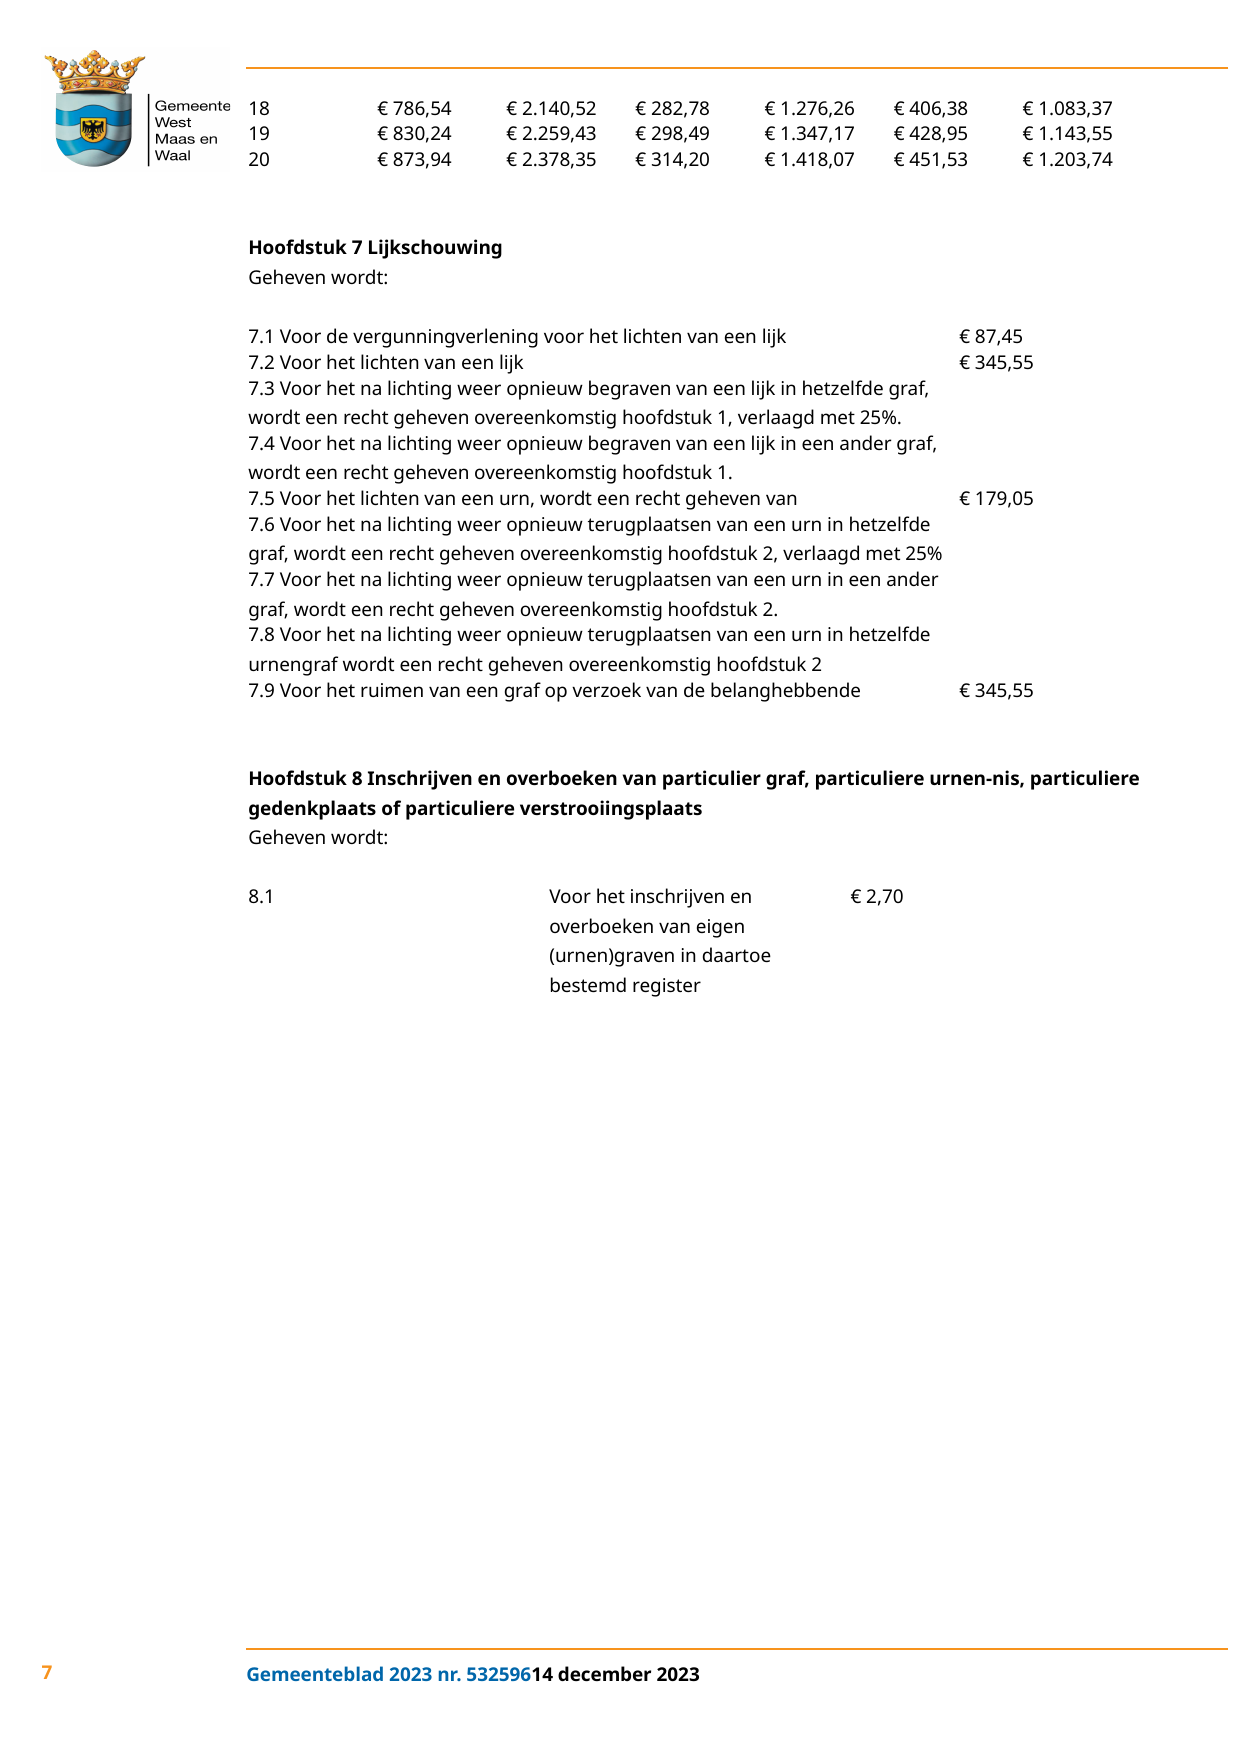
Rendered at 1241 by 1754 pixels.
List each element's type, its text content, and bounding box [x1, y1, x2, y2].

table_header € 87,45 [959, 323, 1152, 349]
table_cell € 298,49 [635, 121, 764, 146]
table_cell 7.4 Voor het na lichting weer opnieuw begraven van een lijk in een ander graf, wordt een recht geheven overeenkomstig hoofdstuk 1. [248, 430, 959, 485]
table_cell € 451,53 [894, 146, 1022, 172]
table_cell 7.5 Voor het lichten van een urn, wordt een recht geheven van [248, 485, 959, 511]
table_cell € 830,24 [377, 121, 506, 146]
table_cell € 2.140,52 [506, 95, 635, 121]
table_header 7.1 Voor de vergunningverlening voor het lichten van een lijk [248, 323, 959, 349]
table_cell 7.9 Voor het ruimen van een graf op verzoek van de belanghebbende [248, 677, 959, 703]
table_cell 19 [248, 121, 377, 146]
table_cell € 1.418,07 [764, 146, 893, 172]
table_cell [959, 622, 1152, 677]
text Hoofdstuk 8 Inschrijven en overboeken van particulier graf, particuliere urnen-nis, particuliere gedenkplaats of particuliere verstrooiingsplaats [248, 765, 1152, 820]
table_cell € 179,05 [959, 485, 1152, 511]
table_cell € 2.259,43 [506, 121, 635, 146]
table_header Voor het inschrijven en overboeken van eigen (urnen)graven in daartoe bestemd register [549, 884, 850, 998]
table_cell 7.8 Voor het na lichting weer opnieuw terugplaatsen van een urn in hetzelfde urnengraf wordt een recht geheven overeenkomstig hoofdstuk 2 [248, 622, 959, 677]
table_cell € 873,94 [377, 146, 506, 172]
table_cell € 345,55 [959, 349, 1152, 375]
table_cell € 406,38 [894, 95, 1022, 121]
table_cell € 345,55 [959, 677, 1152, 703]
table_cell € 1.347,17 [764, 121, 893, 146]
table_cell € 1.143,55 [1023, 121, 1152, 146]
table_cell € 314,20 [635, 146, 764, 172]
picture [41, 47, 231, 172]
table_cell 7.7 Voor het na lichting weer opnieuw terugplaatsen van een urn in een ander graf, wordt een recht geheven overeenkomstig hoofdstuk 2. [248, 566, 959, 622]
table_cell 7.3 Voor het na lichting weer opnieuw begraven van een lijk in hetzelfde graf, wordt een recht geheven overeenkomstig hoofdstuk 1, verlaagd met 25%. [248, 375, 959, 430]
table_cell 18 [248, 95, 377, 121]
table_cell € 428,95 [894, 121, 1022, 146]
text Geheven wordt: [248, 824, 1152, 850]
text Geheven wordt: [248, 264, 1152, 290]
table_cell [959, 430, 1152, 485]
table_cell [959, 566, 1152, 622]
table_cell € 2.378,35 [506, 146, 635, 172]
table_cell € 282,78 [635, 95, 764, 121]
table_cell € 786,54 [377, 95, 506, 121]
table_cell € 1.083,37 [1023, 95, 1152, 121]
table_header € 2,70 [850, 884, 1152, 998]
table_cell [959, 375, 1152, 430]
table_cell 20 [248, 146, 377, 172]
table_cell 7.2 Voor het lichten van een lijk [248, 349, 959, 375]
table_header 8.1 [248, 884, 549, 998]
table_cell € 1.276,26 [764, 95, 893, 121]
text Hoofdstuk 7 Lijkschouwing [248, 234, 1152, 260]
table_cell 7.6 Voor het na lichting weer opnieuw terugplaatsen van een urn in hetzelfde graf, wordt een recht geheven overeenkomstig hoofdstuk 2, verlaagd met 25% [248, 511, 959, 566]
table_cell [959, 511, 1152, 566]
table_cell € 1.203,74 [1023, 146, 1152, 172]
